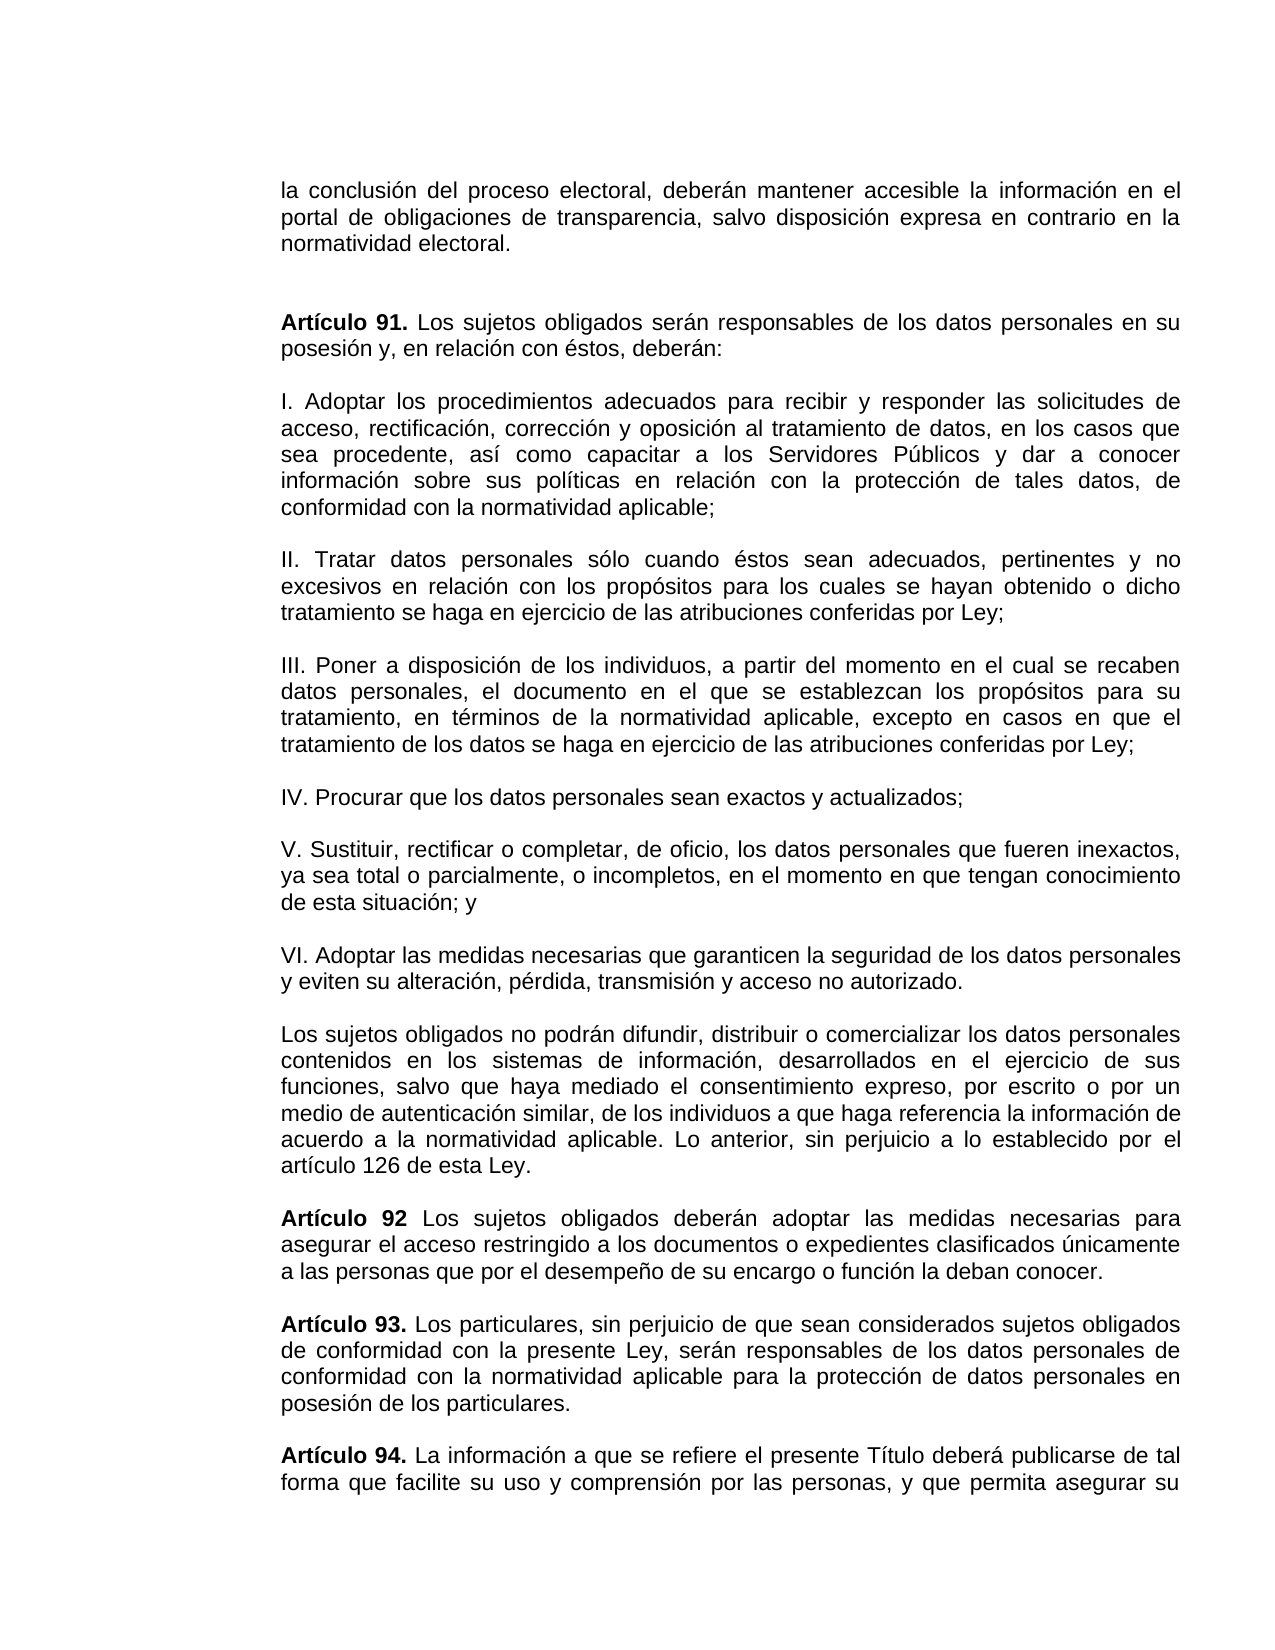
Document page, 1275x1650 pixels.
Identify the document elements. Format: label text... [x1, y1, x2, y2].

text la conclusión del proceso electoral, deberán mantener accesible la información en el portal de obligaciones de transparencia, salvo disposición expresa en contrario en la normatividad electoral. [281, 177, 1181, 256]
text Los sujetos obligados no podrán difundir, distribuir o comercializar los datos personales contenidos en los sistemas de información, desarrollados en el ejercicio de sus funciones, salvo que haya mediado el consentimiento expreso, por escrito o por un medio de autenticación similar, de los individuos a que haga referencia la información de acuerdo a la normatividad aplicable. Lo anterior, sin perjuicio a lo establecido por el artículo 126 de esta Ley. [281, 1021, 1181, 1179]
list III. Poner a disposición de los individuos, a partir del momento en el cual se recaben datos personales, el documento en el que se establezcan los propósitos para su tratamiento, en términos de la normatividad aplicable, excepto en casos en que el tratamiento de los datos se haga en ejercicio de las atribuciones conferidas por Ley; [281, 652, 1181, 757]
list V. Sustituir, rectificar o completar, de oficio, los datos personales que fueren inexactos, ya sea total o parcialmente, o incompletos, en el momento en que tengan conocimiento de esta situación; y [281, 836, 1181, 915]
list II. Tratar datos personales sólo cuando éstos sean adecuados, pertinentes y no excesivos en relación con los propósitos para los cuales se hayan obtenido o dicho tratamiento se haga en ejercicio de las atribuciones conferidas por Ley; [281, 546, 1181, 625]
text Artículo 94. La información a que se refiere el presente Título deberá publicarse de tal forma que facilite su uso y comprensión por las personas, y que permita asegurar su [281, 1442, 1181, 1495]
list I. Adoptar los procedimientos adecuados para recibir y responder las solicitudes de acceso, rectificación, corrección y oposición al tratamiento de datos, en los casos que sea procedente, así como capacitar a los Servidores Públicos y dar a conocer información sobre sus políticas en relación con la protección de tales datos, de conformidad con la normatividad aplicable; [281, 388, 1181, 520]
text Artículo 91. Los sujetos obligados serán responsables de los datos personales en su posesión y, en relación con éstos, deberán: [281, 309, 1181, 362]
list IV. Procurar que los datos personales sean exactos y actualizados; [281, 783, 1181, 810]
text Artículo 92 Los sujetos obligados deberán adoptar las medidas necesarias para asegurar el acceso restringido a los documentos o expedientes clasificados únicamente a las personas que por el desempeño de su encargo o función la deban conocer. [281, 1205, 1181, 1284]
list VI. Adoptar las medidas necesarias que garanticen la seguridad de los datos personales y eviten su alteración, pérdida, transmisión y acceso no autorizado. [281, 942, 1181, 994]
text Artículo 93. Los particulares, sin perjuicio de que sean considerados sujetos obligados de conformidad con la presente Ley, serán responsables de los datos personales de conformidad con la normatividad aplicable para la protección de datos personales en posesión de los particulares. [281, 1311, 1181, 1416]
